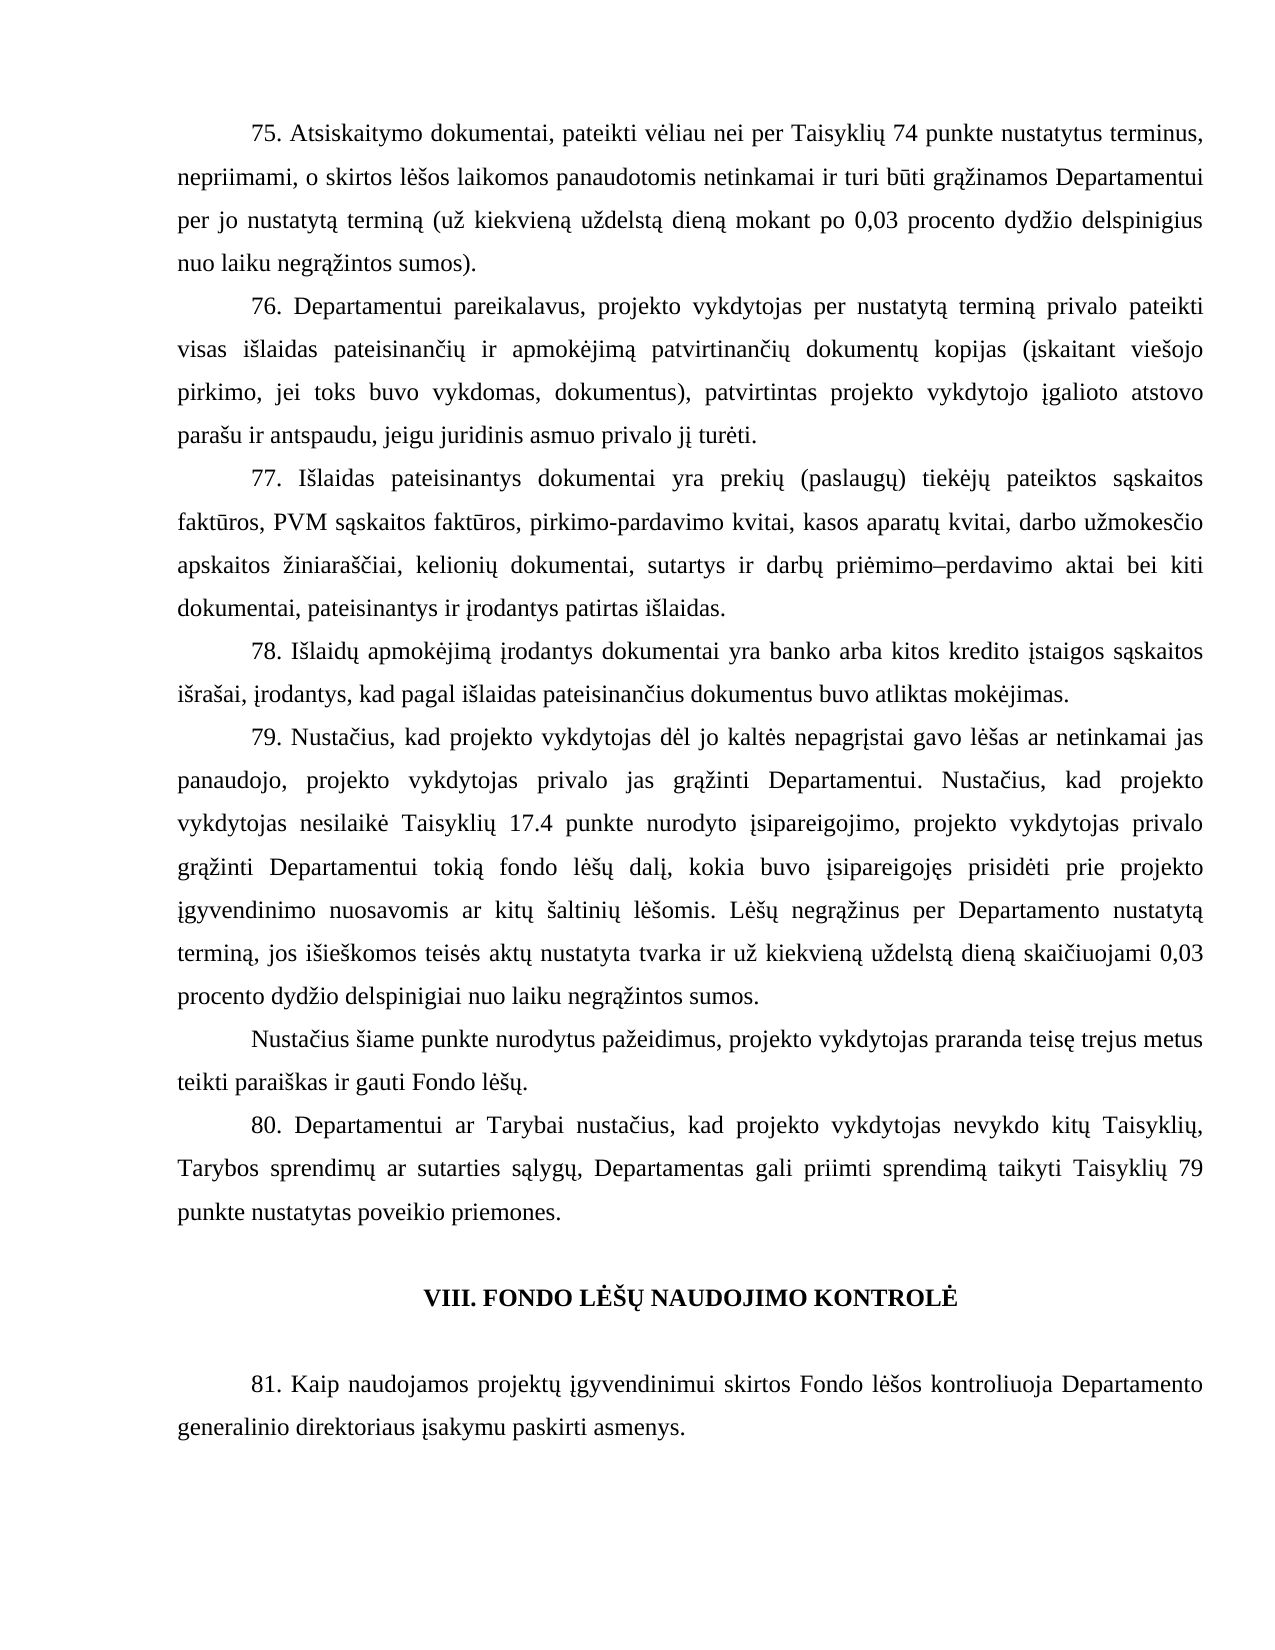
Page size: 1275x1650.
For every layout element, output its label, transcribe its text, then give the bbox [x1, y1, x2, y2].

text 77. Išlaidas pateisinantys dokumentai yra prekių (paslaugų) tiekėjų pateiktos sąskaitos faktūros, PVM sąskaitos faktūros, pirkimo-pardavimo kvitai, kasos aparatų kvitai, darbo užmokesčio apskaitos žiniaraščiai, kelionių dokumentai, sutartys ir darbų priėmimo–perdavimo aktai bei kiti dokumentai, pateisinantys ir įrodantys patirtas išlaidas. [177, 463, 1204, 622]
text 79. Nustačius, kad projekto vykdytojas dėl jo kaltės nepagrįstai gavo lėšas ar netinkamai jas panaudojo, projekto vykdytojas privalo jas grąžinti Departamentui. Nustačius, kad projekto vykdytojas nesilaikė Taisyklių 17.4 punkte nurodyto įsipareigojimo, projekto vykdytojas privalo grąžinti Departamentui tokią fondo lėšų dalį, kokia buvo įsipareigojęs prisidėti prie projekto įgyvendinimo nuosavomis ar kitų šaltinių lėšomis. Lėšų negrąžinus per Departamento nustatytą terminą, jos išieškomos teisės aktų nustatyta tvarka ir už kiekvieną uždelstą dieną skaičiuojami 0,03 procento dydžio delspinigiai nuo laiku negrąžintos sumos. [177, 722, 1204, 1010]
text Nustačius šiame punkte nurodytus pažeidimus, projekto vykdytojas praranda teisę trejus metus teikti paraiškas ir gauti Fondo lėšų. [177, 1024, 1204, 1096]
text 81. Kaip naudojamos projektų įgyvendinimui skirtos Fondo lėšos kontroliuoja Departamento generalinio direktoriaus įsakymu paskirti asmenys. [177, 1369, 1204, 1441]
text 80. Departamentui ar Tarybai nustačius, kad projekto vykdytojas nevykdo kitų Taisyklių, Tarybos sprendimų ar sutarties sąlygų, Departamentas gali priimti sprendimą taikyti Taisyklių 79 punkte nustatytas poveikio priemones. [177, 1110, 1204, 1225]
text 78. Išlaidų apmokėjimą įrodantys dokumentai yra banko arba kitos kredito įstaigos sąskaitos išrašai, įrodantys, kad pagal išlaidas pateisinančius dokumentus buvo atliktas mokėjimas. [177, 636, 1204, 708]
text 75. Atsiskaitymo dokumentai, pateikti vėliau nei per Taisyklių 74 punkte nustatytus terminus, nepriimami, o skirtos lėšos laikomos panaudotomis netinkamai ir turi būti grąžinamos Departamentui per jo nustatytą terminą (už kiekvieną uždelstą dieną mokant po 0,03 procento dydžio delspinigius nuo laiku negrąžintos sumos). [177, 118, 1204, 277]
text VIII. FONDO LĖŠŲ NAUDOJIMO KONTROLĖ [177, 1283, 1204, 1312]
text 76. Departamentui pareikalavus, projekto vykdytojas per nustatytą terminą privalo pateikti visas išlaidas pateisinančių ir apmokėjimą patvirtinančių dokumentų kopijas (įskaitant viešojo pirkimo, jei toks buvo vykdomas, dokumentus), patvirtintas projekto vykdytojo įgalioto atstovo parašu ir antspaudu, jeigu juridinis asmuo privalo jį turėti. [177, 291, 1204, 449]
